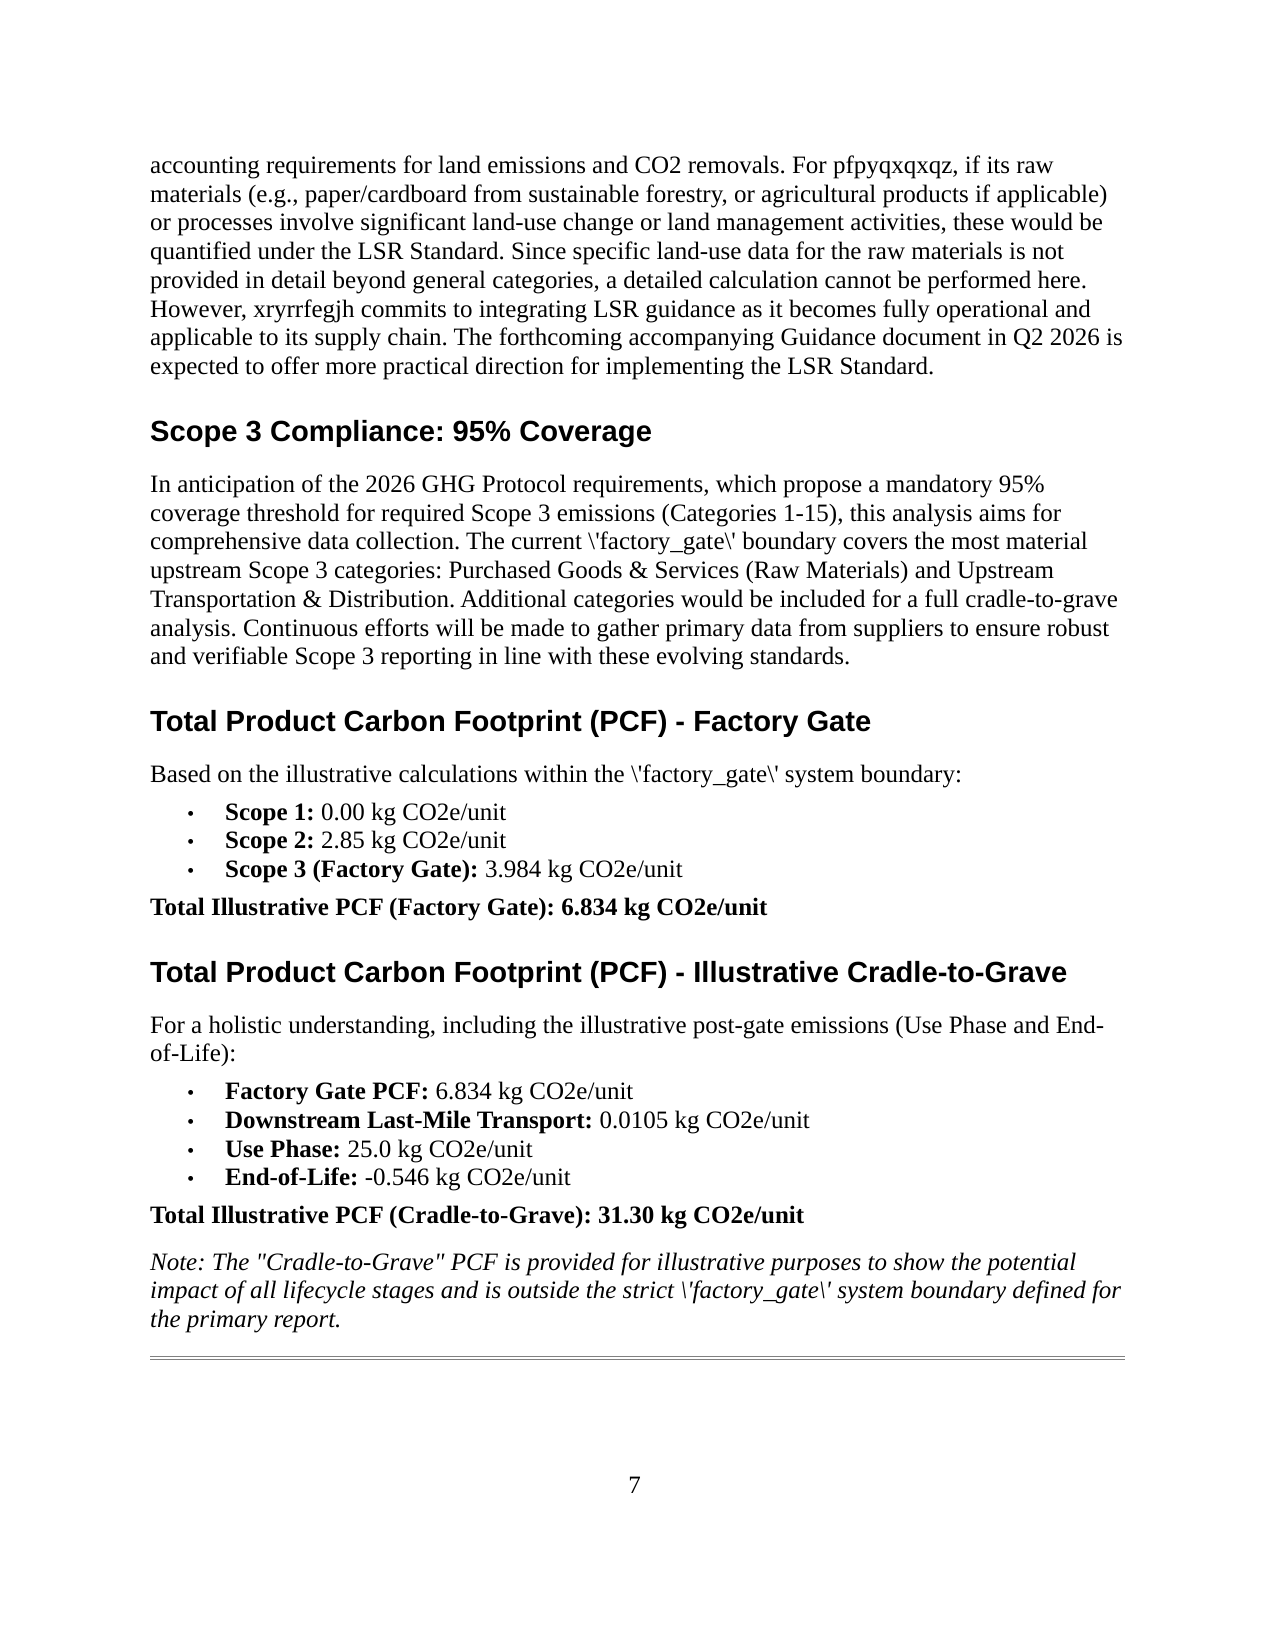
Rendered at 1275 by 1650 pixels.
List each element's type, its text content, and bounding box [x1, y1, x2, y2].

list Scope 3 (Factory Gate): 3.984 kg CO2e/unit [187, 854, 1125, 883]
text In anticipation of the 2026 GHG Protocol requirements, which propose a mandatory 95% coverage threshold for required Scope 3 emissions (Categories 1-15), this analysis aims for comprehensive data collection. The current \'factory_gate\' boundary covers the most material upstream Scope 3 categories: Purchased Goods & Services (Raw Materials) and Upstream Transportation & Distribution. Additional categories would be included for a full cradle-to-grave analysis. Continuous efforts will be made to gather primary data from suppliers to ensure robust and verifiable Scope 3 reporting in line with these evolving standards. [150, 469, 1125, 670]
list End-of-Life: -0.546 kg CO2e/unit [187, 1162, 1125, 1191]
text Note: The "Cradle-to-Grave" PCF is provided for illustrative purposes to show the potential impact of all lifecycle stages and is outside the strict \'factory_gate\' system boundary defined for the primary report. [150, 1247, 1125, 1333]
list Scope 2: 2.85 kg CO2e/unit [187, 826, 1125, 854]
text Total Illustrative PCF (Factory Gate): 6.834 kg CO2e/unit [150, 892, 1125, 921]
list Downstream Last-Mile Transport: 0.0105 kg CO2e/unit [187, 1105, 1125, 1134]
text accounting requirements for land emissions and CO2 removals. For pfpyqxqxqz, if its raw materials (e.g., paper/cardboard from sustainable forestry, or agricultural products if applicable) or processes involve significant land-use change or land management activities, these would be quantified under the LSR Standard. Since specific land-use data for the raw materials is not provided in detail beyond general categories, a detailed calculation cannot be performed here. However, xryrrfegjh commits to integrating LSR guidance as it becomes fully operational and applicable to its supply chain. The forthcoming accompanying Guidance document in Q2 2026 is expected to offer more practical direction for implementing the LSR Standard. [150, 150, 1125, 380]
list Scope 1: 0.00 kg CO2e/unit [187, 797, 1125, 826]
list Use Phase: 25.0 kg CO2e/unit [187, 1134, 1125, 1162]
text For a holistic understanding, including the illustrative post-gate emissions (Use Phase and End-of-Life): [150, 1010, 1125, 1067]
subtitle Total Product Carbon Footprint (PCF) - Factory Gate [150, 704, 1125, 738]
subtitle Total Product Carbon Footprint (PCF) - Illustrative Cradle-to-Grave [150, 955, 1125, 988]
text Based on the illustrative calculations within the \'factory_gate\' system boundary: [150, 759, 1125, 788]
text Total Illustrative PCF (Cradle-to-Grave): 31.30 kg CO2e/unit [150, 1200, 1125, 1229]
subtitle Scope 3 Compliance: 95% Coverage [150, 414, 1125, 447]
list Factory Gate PCF: 6.834 kg CO2e/unit [187, 1076, 1125, 1105]
